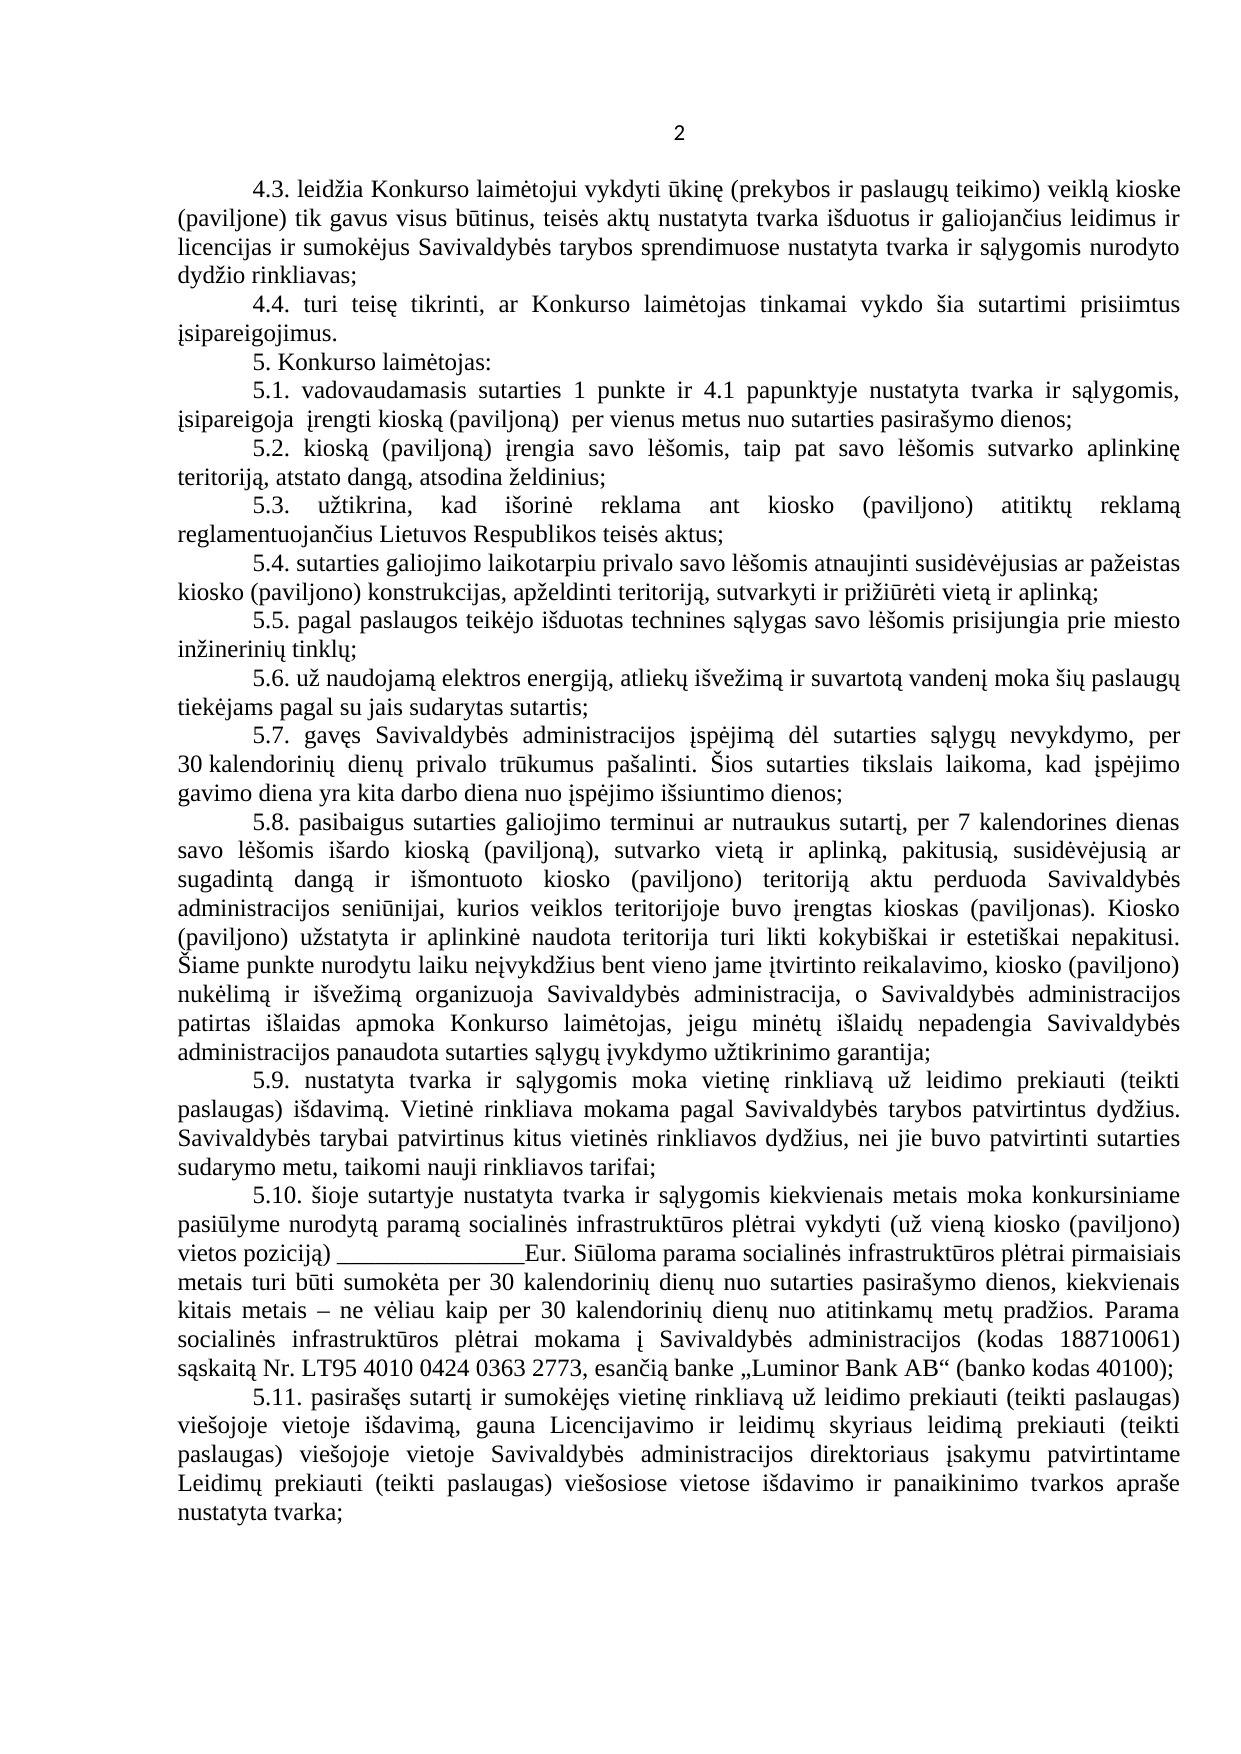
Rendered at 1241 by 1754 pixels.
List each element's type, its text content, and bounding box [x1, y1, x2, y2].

text 5.4. sutarties galiojimo laikotarpiu privalo savo lėšomis atnaujinti susidėvėjusias ar pažeistas kiosko (paviljono) konstrukcijas, apželdinti teritoriją, sutvarkyti ir prižiūrėti vietą ir aplinką; [177, 548, 1181, 605]
text 5.9. nustatyta tvarka ir sąlygomis moka vietinę rinkliavą už leidimo prekiauti (teikti paslaugas) išdavimą. Vietinė rinkliava mokama pagal Savivaldybės tarybos patvirtintus dydžius. Savivaldybės tarybai patvirtinus kitus vietinės rinkliavos dydžius, nei jie buvo patvirtinti sutarties sudarymo metu, taikomi nauji rinkliavos tarifai; [177, 1065, 1181, 1180]
text 4.4. turi teisę tikrinti, ar Konkurso laimėtojas tinkamai vykdo šia sutartimi prisiimtus įsipareigojimus. [177, 289, 1181, 347]
text 5.5. pagal paslaugos teikėjo išduotas technines sąlygas savo lėšomis prisijungia prie miesto inžinerinių tinklų; [177, 605, 1181, 663]
text 5.8. pasibaigus sutarties galiojimo terminui ar nutraukus sutartį, per 7 kalendorines dienas savo lėšomis išardo kioską (paviljoną), sutvarko vietą ir aplinką, pakitusią, susidėvėjusią ar sugadintą dangą ir išmontuoto kiosko (paviljono) teritoriją aktu perduoda Savivaldybės administracijos seniūnijai, kurios veiklos teritorijoje buvo įrengtas kioskas (paviljonas). Kiosko (paviljono) užstatyta ir aplinkinė naudota teritorija turi likti kokybiškai ir estetiškai nepakitusi. Šiame punkte nurodytu laiku neįvykdžius bent vieno jame įtvirtinto reikalavimo, kiosko (paviljono) nukėlimą ir išvežimą organizuoja Savivaldybės administracija, o Savivaldybės administracijos patirtas išlaidas apmoka Konkurso laimėtojas, jeigu minėtų išlaidų nepadengia Savivaldybės administracijos panaudota sutarties sąlygų įvykdymo užtikrinimo garantija; [177, 807, 1181, 1065]
text 5.1. vadovaudamasis sutarties 1 punkte ir 4.1 papunktyje nustatyta tvarka ir sąlygomis, įsipareigoja įrengti kioską (paviljoną) per vienus metus nuo sutarties pasirašymo dienos; [177, 375, 1181, 433]
text 5. Konkurso laimėtojas: [177, 347, 1181, 375]
text 5.11. pasirašęs sutartį ir sumokėjęs vietinę rinkliavą už leidimo prekiauti (teikti paslaugas) viešojoje vietoje išdavimą, gauna Licencijavimo ir leidimų skyriaus leidimą prekiauti (teikti paslaugas) viešojoje vietoje Savivaldybės administracijos direktoriaus įsakymu patvirtintame Leidimų prekiauti (teikti paslaugas) viešosiose vietose išdavimo ir panaikinimo tvarkos apraše nustatyta tvarka; [177, 1382, 1181, 1525]
text 5.10. šioje sutartyje nustatyta tvarka ir sąlygomis kiekvienais metais moka konkursiniame pasiūlyme nurodytą paramą socialinės infrastruktūros plėtrai vykdyti (už vieną kiosko (paviljono) vietos poziciją) _______________Eur. Siūloma parama socialinės infrastruktūros plėtrai pirmaisiais metais turi būti sumokėta per 30 kalendorinių dienų nuo sutarties pasirašymo dienos, kiekvienais kitais metais – ne vėliau kaip per 30 kalendorinių dienų nuo atitinkamų metų pradžios. Parama socialinės infrastruktūros plėtrai mokama į Savivaldybės administracijos (kodas 188710061) sąskaitą Nr. LT95 4010 0424 0363 2773, esančią banke „Luminor Bank AB“ (banko kodas 40100); [177, 1180, 1181, 1382]
text 5.3. užtikrina, kad išorinė reklama ant kiosko (paviljono) atitiktų reklamą reglamentuojančius Lietuvos Respublikos teisės aktus; [177, 490, 1181, 548]
text 5.7. gavęs Savivaldybės administracijos įspėjimą dėl sutarties sąlygų nevykdymo, per 30 kalendorinių dienų privalo trūkumus pašalinti. Šios sutarties tikslais laikoma, kad įspėjimo gavimo diena yra kita darbo diena nuo įspėjimo išsiuntimo dienos; [177, 720, 1181, 807]
text 4.3. leidžia Konkurso laimėtojui vykdyti ūkinę (prekybos ir paslaugų teikimo) veiklą kioske (paviljone) tik gavus visus būtinus, teisės aktų nustatyta tvarka išduotus ir galiojančius leidimus ir licencijas ir sumokėjus Savivaldybės tarybos sprendimuose nustatyta tvarka ir sąlygomis nurodyto dydžio rinkliavas; [177, 174, 1181, 289]
text 5.6. už naudojamą elektros energiją, atliekų išvežimą ir suvartotą vandenį moka šių paslaugų tiekėjams pagal su jais sudarytas sutartis; [177, 663, 1181, 720]
text 5.2. kioską (paviljoną) įrengia savo lėšomis, taip pat savo lėšomis sutvarko aplinkinę teritoriją, atstato dangą, atsodina želdinius; [177, 433, 1181, 490]
